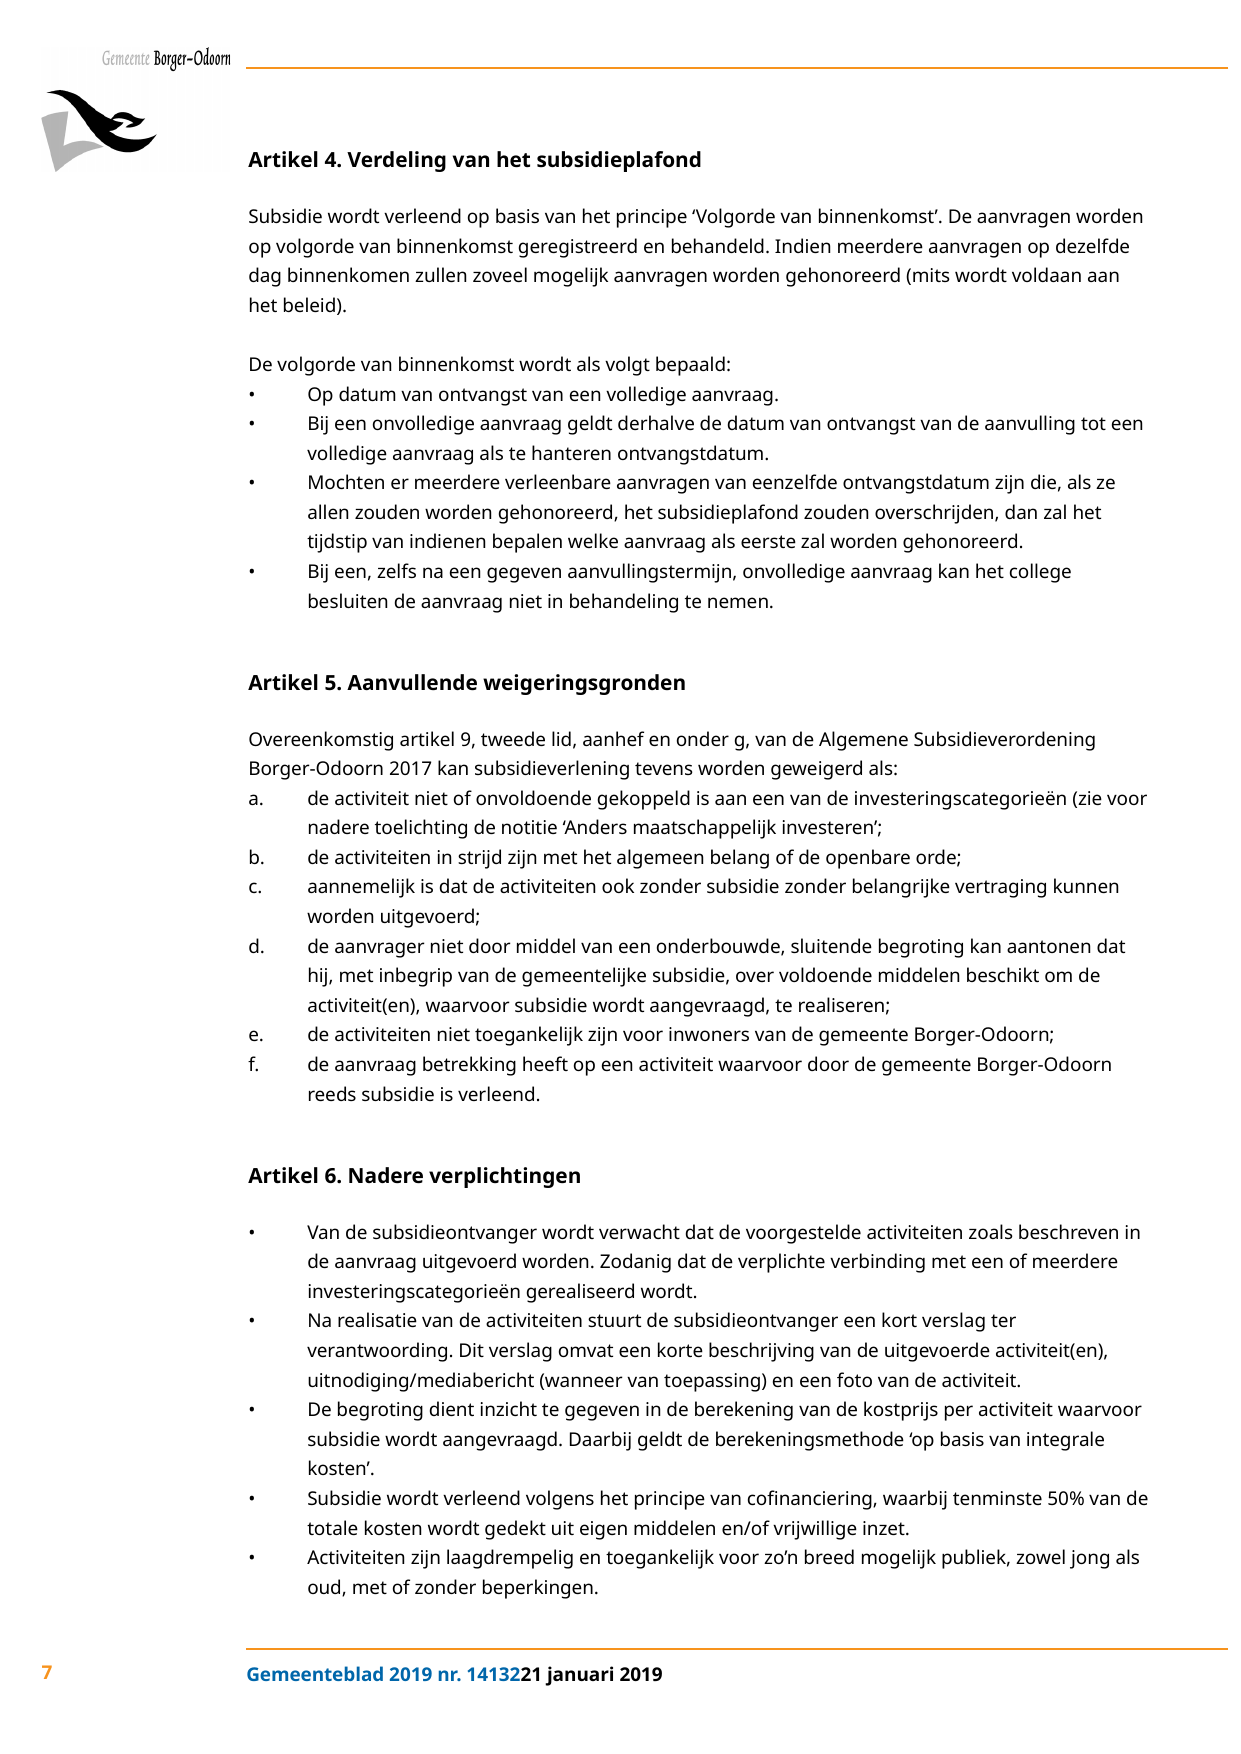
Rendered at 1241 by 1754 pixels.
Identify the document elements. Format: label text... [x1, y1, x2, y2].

list Activiteiten zijn laagdrempelig en toegankelijk voor zo’n breed mogelijk publiek, zowel jong als oud, met of zonder beperkingen. [248, 1544, 1152, 1599]
list Mochten er meerdere verleenbare aanvragen van eenzelfde ontvangstdatum zijn die, als ze allen zouden worden gehonoreerd, het subsidieplafond zouden overschrijden, dan zal het tijdstip van indienen bepalen welke aanvraag als eerste zal worden gehonoreerd. [248, 469, 1152, 554]
list aannemelijk is dat de activiteiten ook zonder subsidie zonder belangrijke vertraging kunnen worden uitgevoerd; [248, 874, 1152, 929]
text Overeenkomstig artikel 9, tweede lid, aanhef en onder g, van de Algemene Subsidieverordening Borger-Odoorn 2017 kan subsidieverlening tevens worden geweigerd als: [248, 726, 1152, 781]
picture [41, 47, 231, 172]
text Subsidie wordt verleend op basis van het principe ‘Volgorde van binnenkomst’. De aanvragen worden op volgorde van binnenkomst geregistreerd en behandeld. Indien meerdere aanvragen op dezelfde dag binnenkomen zullen zoveel mogelijk aanvragen worden gehonoreerd (mits wordt voldaan aan het beleid). [248, 203, 1152, 318]
list Subsidie wordt verleend volgens het principe van cofinanciering, waarbij tenminste 50% van de totale kosten wordt gedekt uit eigen middelen en/of vrijwillige inzet. [248, 1485, 1152, 1540]
list Bij een, zelfs na een gegeven aanvullingstermijn, onvolledige aanvraag kan het college besluiten de aanvraag niet in behandeling te nemen. [248, 558, 1152, 613]
list de activiteiten niet toegankelijk zijn voor inwoners van de gemeente Borger-Odoorn; [248, 1022, 1152, 1047]
list De begroting dient inzicht te gegeven in de berekening van de kostprijs per activiteit waarvoor subsidie wordt aangevraagd. Daarbij geldt de berekeningsmethode ‘op basis van integrale kosten’. [248, 1396, 1152, 1481]
text Artikel 6. Nadere verplichtingen [248, 1161, 1152, 1189]
list de aanvraag betrekking heeft op een activiteit waarvoor door de gemeente Borger-Odoorn reeds subsidie is verleend. [248, 1051, 1152, 1107]
list de aanvrager niet door middel van een onderbouwde, sluitende begroting kan aantonen dat hij, met inbegrip van de gemeentelijke subsidie, over voldoende middelen beschikt om de activiteit(en), waarvoor subsidie wordt aangevraagd, te realiseren; [248, 933, 1152, 1018]
list Bij een onvolledige aanvraag geldt derhalve de datum van ontvangst van de aanvulling tot een volledige aanvraag als te hanteren ontvangstdatum. [248, 410, 1152, 466]
list de activiteiten in strijd zijn met het algemeen belang of de openbare orde; [248, 844, 1152, 870]
list Op datum van ontvangst van een volledige aanvraag. [248, 381, 1152, 406]
text Artikel 4. Verdeling van het subsidieplafond [248, 145, 1152, 174]
list Van de subsidieontvanger wordt verwacht dat de voorgestelde activiteiten zoals beschreven in de aanvraag uitgevoerd worden. Zodanig dat de verplichte verbinding met een of meerdere investeringscategorieën gerealiseerd wordt. [248, 1219, 1152, 1304]
text Artikel 5. Aanvullende weigeringsgronden [248, 668, 1152, 696]
list Na realisatie van de activiteiten stuurt de subsidieontvanger een kort verslag ter verantwoording. Dit verslag omvat een korte beschrijving van de uitgevoerde activiteit(en), uitnodiging/mediabericht (wanneer van toepassing) en een foto van de activiteit. [248, 1308, 1152, 1392]
list de activiteit niet of onvoldoende gekoppeld is aan een van de investeringscategorieën (zie voor nadere toelichting de notitie ‘Anders maatschappelijk investeren’; [248, 785, 1152, 840]
text De volgorde van binnenkomst wordt als volgt bepaald: [248, 351, 1152, 377]
